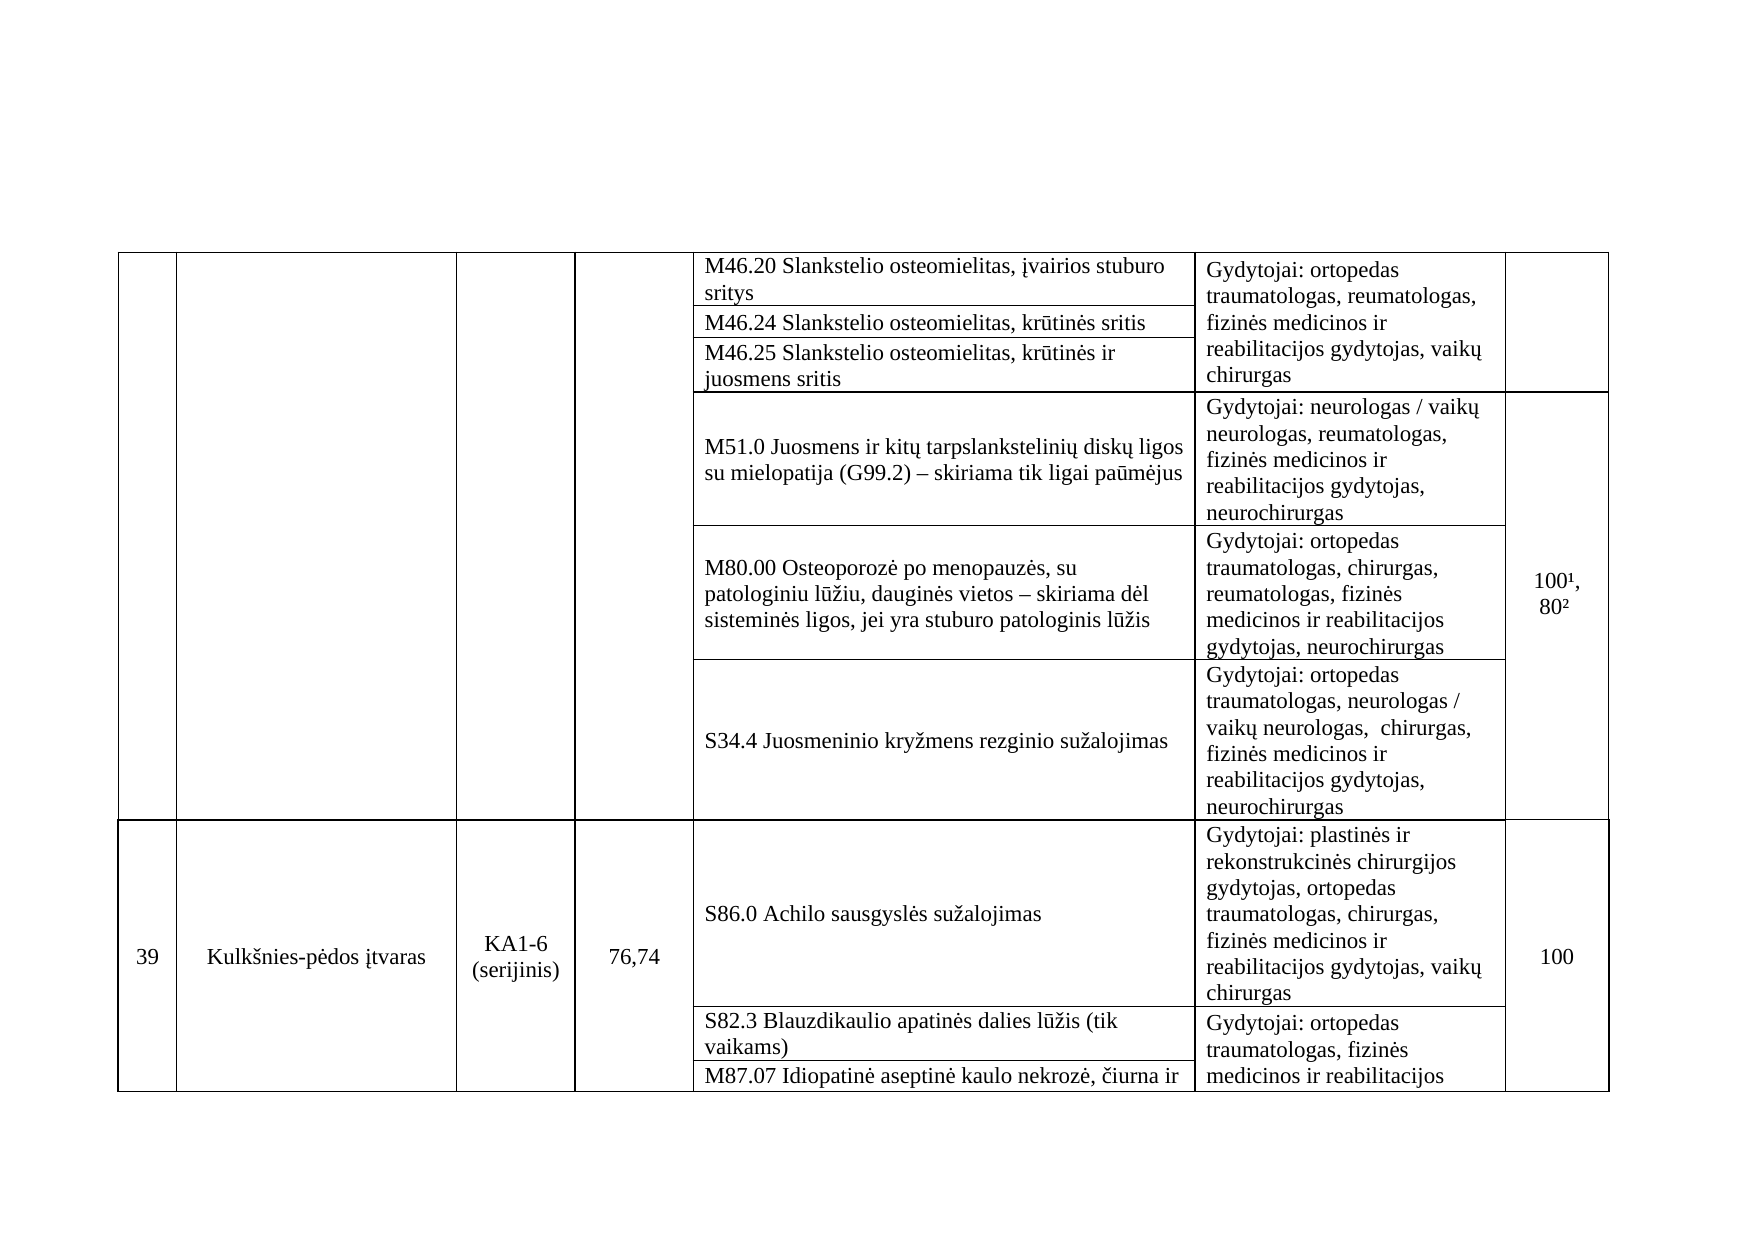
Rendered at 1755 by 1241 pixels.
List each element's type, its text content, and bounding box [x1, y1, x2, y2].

table_cell Gydytojai: neurologas / vaikų neurologas, reumatologas, fizinės medicinos ir reabilitacijos gydytojas, neurochirurgas [1196, 393, 1505, 525]
table_cell KA1-6 (serijinis) [457, 821, 574, 1091]
table_header [457, 253, 574, 819]
table_cell Gydytojai: ortopedas traumatologas, chirurgas, reumatologas, fizinės medicinos ir reabilitacijos gydytojas, neurochirurgas [1196, 526, 1505, 659]
table_cell 100 [1506, 820, 1608, 1091]
table_cell 39 [119, 821, 176, 1091]
table_header Gydytojai: ortopedas traumatologas, reumatologas, fizinės medicinos ir reabilitacijos gydytojas, vaikų chirurgas [1196, 253, 1505, 391]
table_cell Kulkšnies-pėdos įtvaras [177, 821, 456, 1091]
table_header M46.20 Slankstelio osteomielitas, įvairios stuburo sritys [694, 253, 1194, 305]
table_cell Gydytojai: ortopedas traumatologas, neurologas / vaikų neurologas, chirurgas, fizinės medicinos ir reabilitacijos gydytojas, neurochirurgas [1196, 660, 1505, 819]
table_cell S82.3 Blauzdikaulio apatinės dalies lūžis (tik vaikams) [694, 1007, 1194, 1059]
table_cell M87.07 Idiopatinė aseptinė kaulo nekrozė, čiurna ir [694, 1061, 1194, 1091]
table_cell Gydytojai: plastinės ir rekonstrukcinės chirurgijos gydytojas, ortopedas traumatologas, chirurgas, fizinės medicinos ir reabilitacijos gydytojas, vaikų chirurgas [1196, 821, 1505, 1006]
table_cell M46.24 Slankstelio osteomielitas, krūtinės sritis [694, 306, 1194, 337]
table_cell Gydytojai: ortopedas traumatologas, fizinės medicinos ir reabilitacijos gydytojas, vaikų chirurgas [1196, 1007, 1505, 1091]
table_cell S86.0 Achilo sausgyslės sužalojimas [694, 821, 1194, 1006]
table_cell M80.00 Osteoporozė po menopauzės, su patologiniu lūžiu, dauginės vietos – skiriama dėl sisteminės ligos, jei yra stuburo patologinis lūžis [694, 526, 1194, 659]
table_cell 100¹, 80² [1506, 393, 1608, 819]
table_header [576, 253, 693, 819]
table_header [177, 253, 456, 819]
table_header [1506, 253, 1608, 391]
table_cell M51.0 Juosmens ir kitų tarpslankstelinių diskų ligos su mielopatija (G99.2) – skiriama tik ligai paūmėjus [694, 393, 1194, 525]
table_cell S34.4 Juosmeninio kryžmens rezginio sužalojimas [694, 660, 1194, 819]
table_cell M46.25 Slankstelio osteomielitas, krūtinės ir juosmens sritis [694, 338, 1194, 391]
table_cell 76,74 [576, 821, 693, 1091]
table_header [119, 253, 176, 819]
